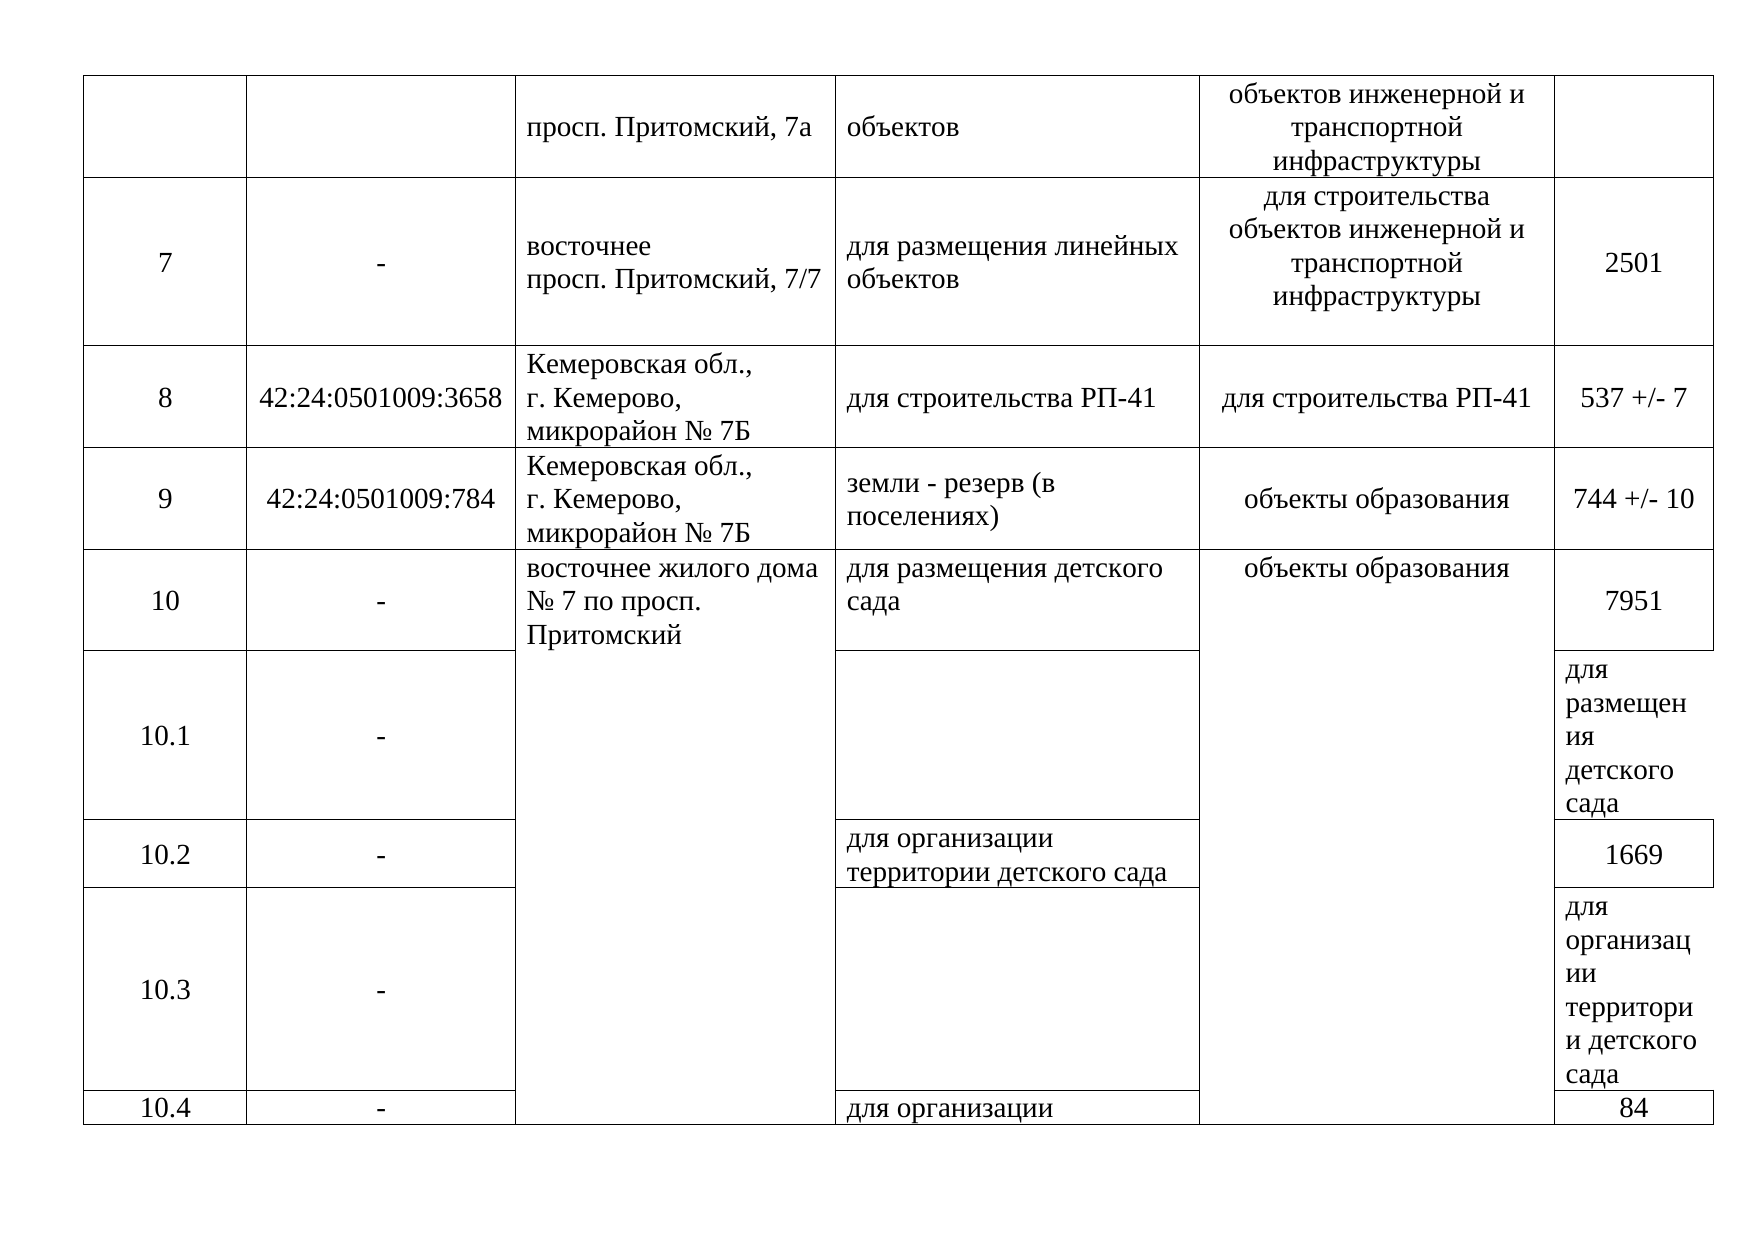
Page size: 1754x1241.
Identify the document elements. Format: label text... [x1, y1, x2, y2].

table_cell 8 [84, 346, 246, 447]
table_cell для строительства объектов инженерной и транспортной инфраструктуры [1200, 178, 1554, 345]
table_cell для размещения детского сада [1555, 651, 1713, 819]
table_cell - [247, 550, 515, 650]
table_cell для организации территории детского сада [1555, 888, 1713, 1089]
table_cell 10.4 [84, 1091, 246, 1124]
table_cell для строительства РП-41 [836, 346, 1199, 447]
table_cell - [247, 820, 515, 887]
table_cell объектов инженерной и транспортной инфраструктуры [1200, 76, 1554, 177]
table_cell для организации [836, 1091, 1199, 1124]
table_cell 2501 [1555, 178, 1713, 345]
table_cell объектов [836, 76, 1199, 177]
table_cell [836, 888, 1199, 1089]
table_cell 10.3 [84, 888, 246, 1089]
table_cell 10 [84, 550, 246, 650]
table_cell объекты образования [1200, 448, 1554, 549]
table_cell 10.1 [84, 651, 246, 819]
table_cell - [247, 1091, 515, 1124]
table_cell [84, 76, 246, 177]
table_cell 537 +/- 7 [1555, 346, 1713, 447]
table_cell 42:24:0501009:784 [247, 448, 515, 549]
table_cell восточнее жилого дома № 7 по просп. Притомский [516, 550, 835, 1124]
table_cell - [247, 178, 515, 345]
table_cell 1669 [1555, 820, 1713, 887]
table_cell 7951 [1555, 550, 1713, 650]
table_cell для организации территории детского сада [836, 820, 1199, 887]
table_cell восточнее просп. Притомский, 7/7 [516, 178, 835, 345]
table_cell Кемеровская обл., г. Кемерово, микрорайон № 7Б [516, 346, 835, 447]
table_cell для размещения линейных объектов [836, 178, 1199, 345]
table_cell Кемеровская обл., г. Кемерово, микрорайон № 7Б [516, 448, 835, 549]
table_cell 744 +/- 10 [1555, 448, 1713, 549]
table_cell 42:24:0501009:3658 [247, 346, 515, 447]
table_cell земли - резерв (в поселениях) [836, 448, 1199, 549]
table_cell - [247, 888, 515, 1089]
table_cell 10.2 [84, 820, 246, 887]
table_cell 9 [84, 448, 246, 549]
table_cell 7 [84, 178, 246, 345]
table_cell - [247, 651, 515, 819]
table_cell объекты образования [1200, 550, 1554, 1124]
table_cell просп. Притомский, 7а [516, 76, 835, 177]
table_cell для размещения детского сада [836, 550, 1199, 650]
table_cell [1555, 76, 1713, 177]
table_cell для строительства РП-41 [1200, 346, 1554, 447]
table_cell 84 [1555, 1091, 1713, 1124]
table_cell [836, 651, 1199, 819]
table_cell - [247, 76, 515, 177]
